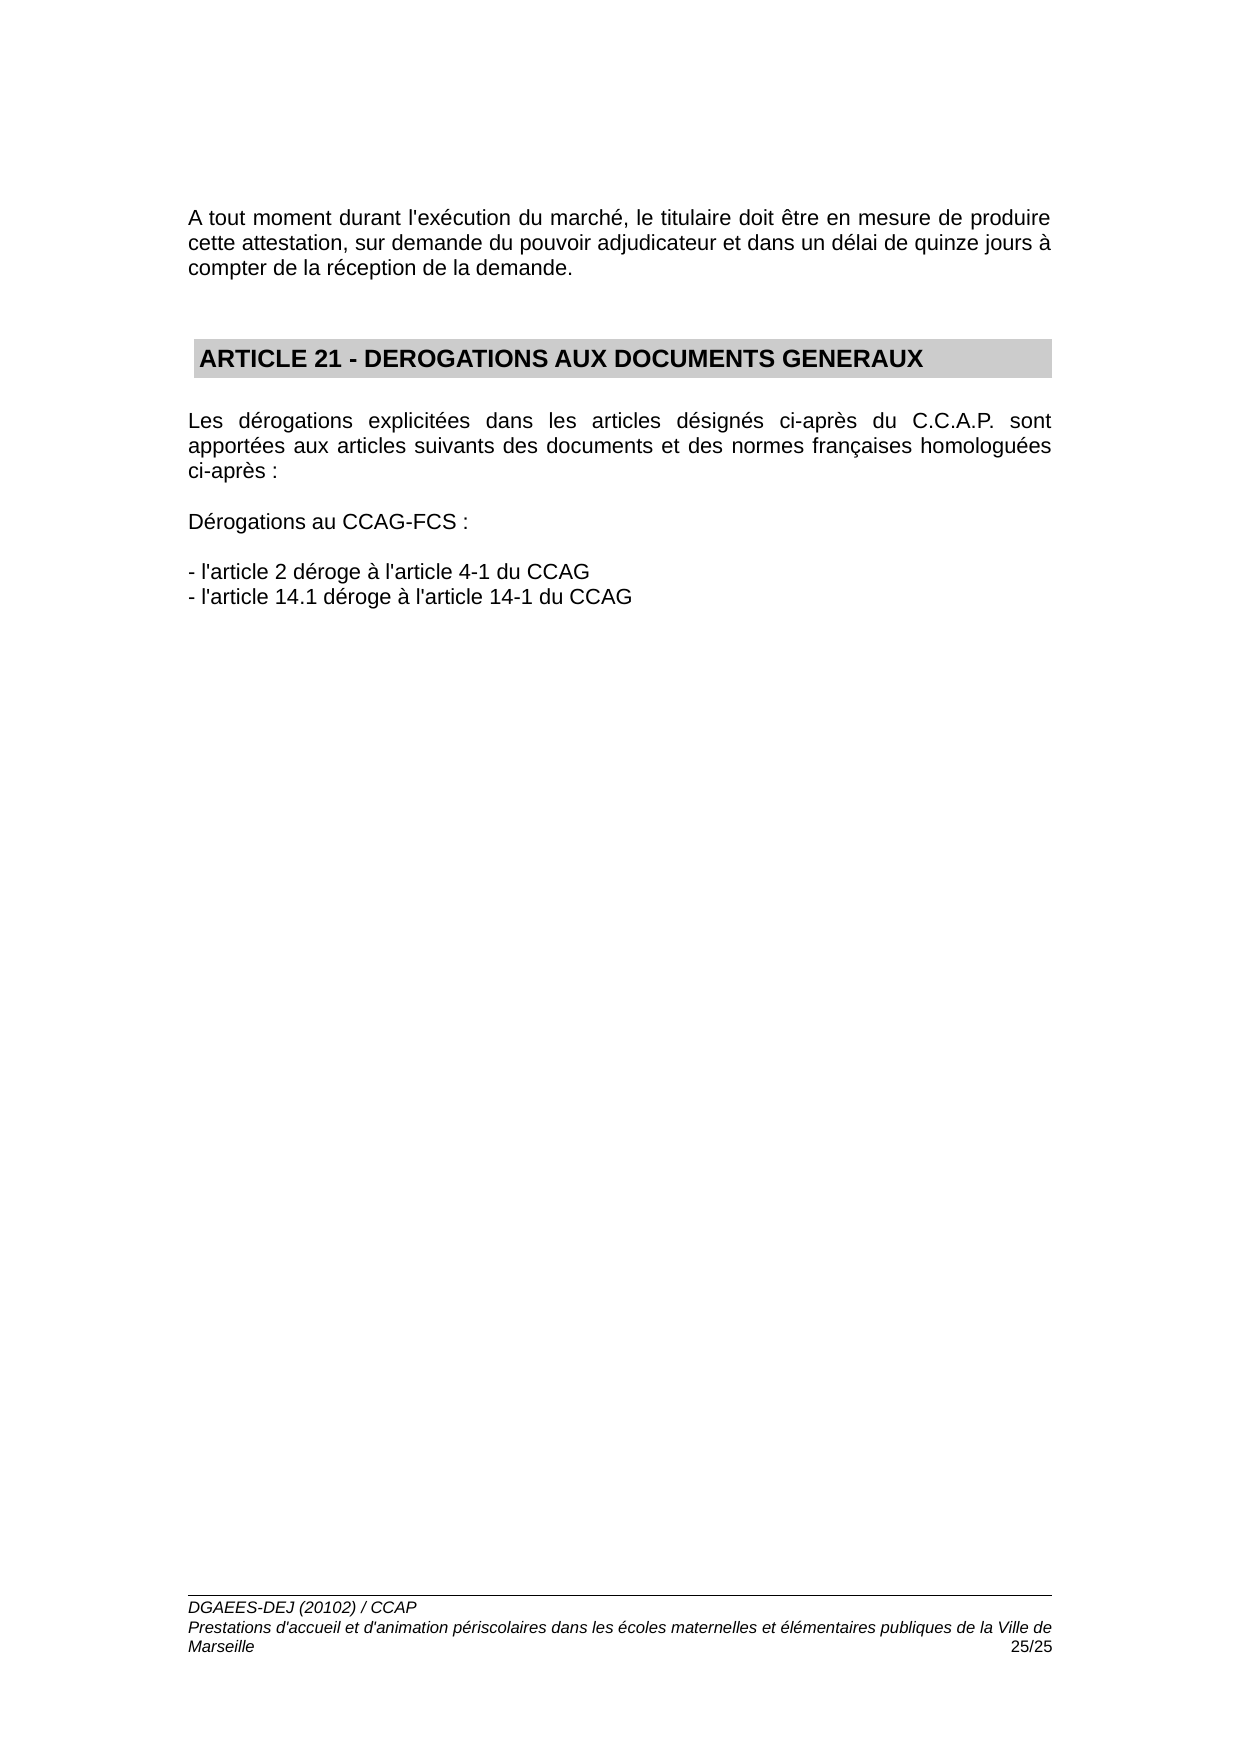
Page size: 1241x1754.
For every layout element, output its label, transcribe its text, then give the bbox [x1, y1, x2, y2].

text - l'article 14.1 déroge à l'article 14-1 du CCAG [188, 584, 1052, 609]
text Dérogations au CCAG-FCS : [188, 508, 1052, 534]
subtitle ARTICLE 21 - DEROGATIONS AUX DOCUMENTS GENERAUX [196, 342, 1050, 376]
text Les dérogations explicitées dans les articles désignés ci-après du C.C.A.P. sont apportées aux articles suivants des documents et des normes françaises homologuées ci-après : [188, 408, 1052, 483]
text A tout moment durant l'exécution du marché, le titulaire doit être en mesure de produire cette attestation, sur demande du pouvoir adjudicateur et dans un délai de quinze jours à compter de la réception de la demande. [188, 204, 1052, 280]
text - l'article 2 déroge à l'article 4-1 du CCAG [188, 559, 1052, 584]
